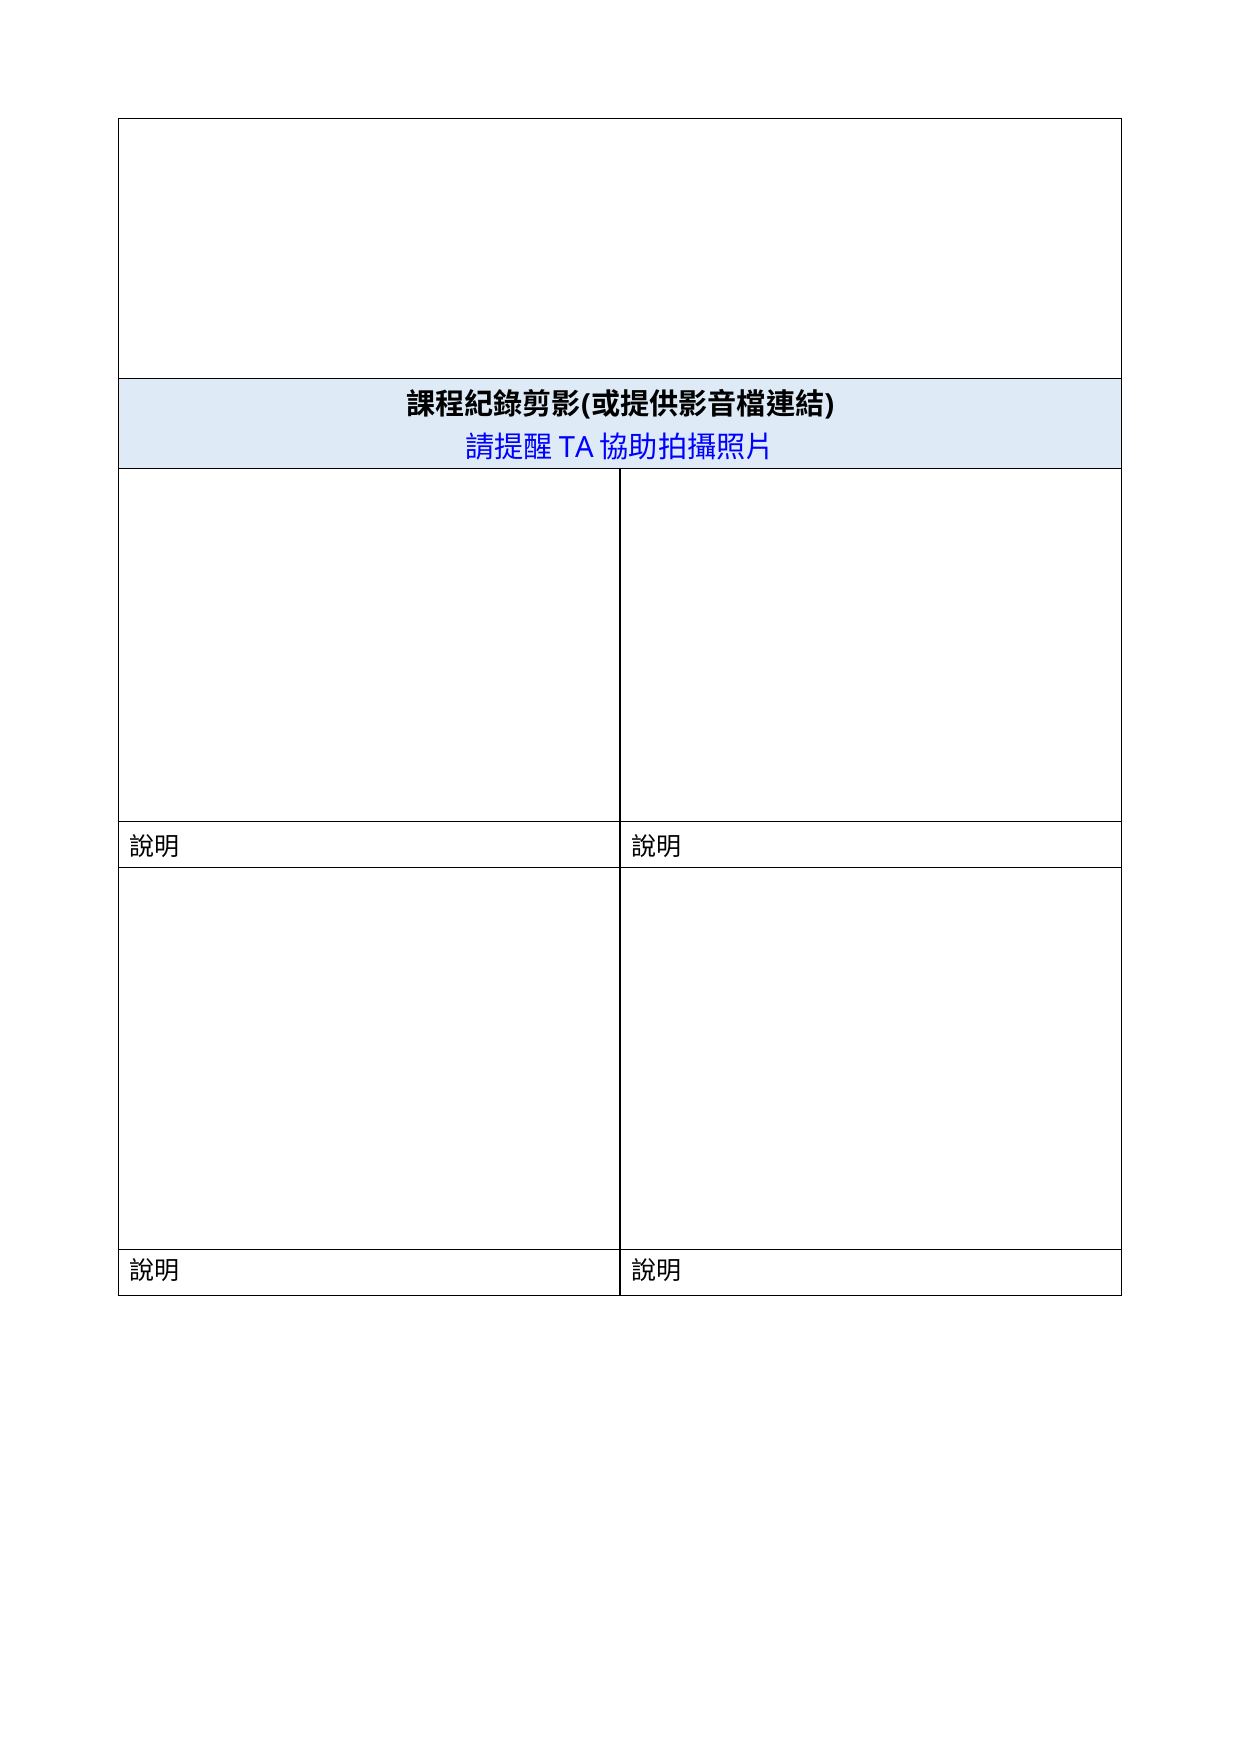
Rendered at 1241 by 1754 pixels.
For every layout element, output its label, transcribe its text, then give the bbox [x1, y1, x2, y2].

table_cell [119, 868, 619, 1249]
table_cell [621, 868, 1121, 1249]
table_cell [621, 469, 1121, 821]
table_cell 說明 [621, 822, 1121, 867]
table_cell 說明 [119, 822, 619, 867]
table_cell 課程紀錄剪影(或提供影音檔連結) 請提醒TA協助拍攝照片 [119, 379, 1121, 468]
table_cell 說明 [119, 1250, 619, 1295]
table_cell 說明 [621, 1250, 1121, 1295]
table_cell [119, 469, 619, 821]
table_cell [119, 119, 1121, 378]
